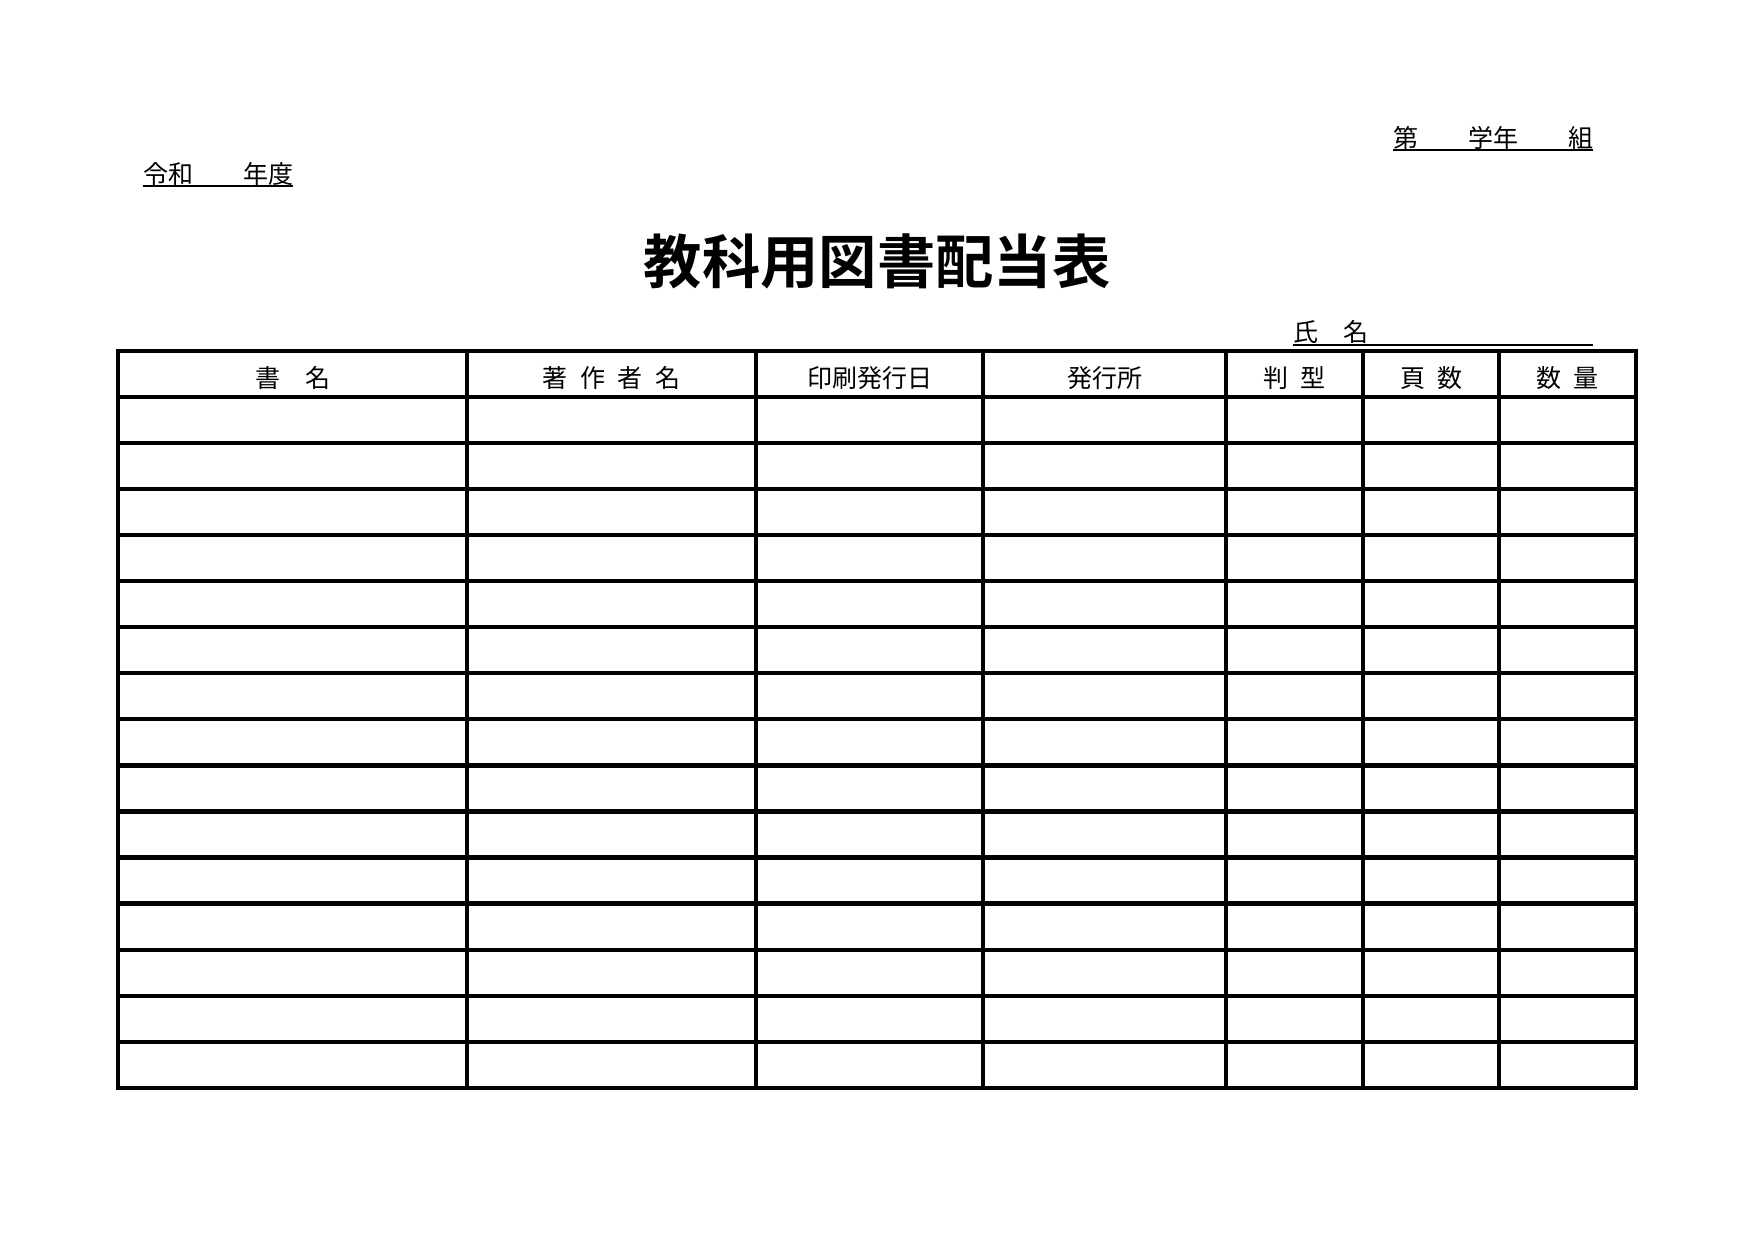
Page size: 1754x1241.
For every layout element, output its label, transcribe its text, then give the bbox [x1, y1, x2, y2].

table_cell [1365, 583, 1497, 625]
table_cell [469, 814, 754, 855]
table_cell [758, 998, 981, 1039]
table_cell [120, 583, 465, 625]
table_cell [985, 445, 1224, 487]
table_cell [1501, 491, 1634, 533]
table_cell [758, 399, 981, 441]
text 第 学年 組 [118, 118, 1636, 154]
table_cell [758, 537, 981, 579]
table_cell [1365, 906, 1497, 947]
table_cell [469, 906, 754, 947]
table_cell [120, 445, 465, 487]
table_cell [120, 998, 465, 1039]
table_cell [120, 814, 465, 855]
table_cell [1228, 768, 1361, 809]
table_cell [1228, 675, 1361, 717]
table_cell [1501, 399, 1634, 441]
table_cell [985, 629, 1224, 671]
table_cell [1228, 629, 1361, 671]
table_cell [120, 629, 465, 671]
table_cell [758, 906, 981, 947]
table_cell [758, 491, 981, 533]
table_cell [758, 629, 981, 671]
table_cell [1365, 814, 1497, 855]
table_cell [1501, 583, 1634, 625]
table_cell [758, 814, 981, 855]
table_cell [1501, 814, 1634, 855]
table_cell [469, 860, 754, 901]
table_cell [120, 860, 465, 901]
table_cell [120, 675, 465, 717]
table_cell [469, 998, 754, 1039]
table_cell [1365, 537, 1497, 579]
table_cell [469, 721, 754, 763]
table_cell [120, 952, 465, 993]
table_cell [120, 906, 465, 947]
table_cell [1365, 675, 1497, 717]
table_cell [469, 399, 754, 441]
table_cell [469, 583, 754, 625]
table_cell [120, 721, 465, 763]
table_cell [1501, 860, 1634, 901]
table_cell [1501, 629, 1634, 671]
table_cell [469, 1044, 754, 1086]
table_cell [120, 491, 465, 533]
table_cell [1365, 399, 1497, 441]
table_cell [469, 952, 754, 993]
table_cell [985, 1044, 1224, 1086]
table_header 頁 数 [1365, 353, 1497, 395]
table_cell [469, 445, 754, 487]
table_cell [1501, 537, 1634, 579]
title 教科用図書配当表 [118, 216, 1636, 300]
table_cell [120, 1044, 465, 1086]
table_cell [469, 491, 754, 533]
table_header 書 名 [120, 353, 465, 395]
table_cell [469, 768, 754, 809]
table_cell [1501, 445, 1634, 487]
table_cell [985, 860, 1224, 901]
table_cell [1365, 860, 1497, 901]
table_cell [1365, 491, 1497, 533]
table_cell [1228, 537, 1361, 579]
table_cell [1365, 768, 1497, 809]
table_header 発行所 [985, 353, 1224, 395]
table_cell [1228, 860, 1361, 901]
table_cell [985, 768, 1224, 809]
table_cell [1365, 721, 1497, 763]
table_cell [985, 537, 1224, 579]
table_cell [469, 675, 754, 717]
table_header 著 作 者 名 [469, 353, 754, 395]
table_cell [985, 952, 1224, 993]
table_cell [758, 1044, 981, 1086]
text 令和 年度 [118, 154, 1636, 191]
table_cell [1228, 721, 1361, 763]
table_cell [758, 952, 981, 993]
table_cell [1501, 675, 1634, 717]
table_cell [120, 399, 465, 441]
table_cell [1228, 814, 1361, 855]
table_cell [1365, 952, 1497, 993]
table_cell [1365, 998, 1497, 1039]
table_cell [985, 906, 1224, 947]
text 氏 名 [118, 313, 1636, 349]
table_cell [1501, 768, 1634, 809]
table_cell [758, 675, 981, 717]
table_cell [1501, 998, 1634, 1039]
table_cell [985, 721, 1224, 763]
table_cell [1228, 491, 1361, 533]
table_cell [758, 768, 981, 809]
table_cell [758, 860, 981, 901]
table_cell [1228, 998, 1361, 1039]
table_cell [1228, 583, 1361, 625]
table_cell [1501, 1044, 1634, 1086]
table_cell [1365, 1044, 1497, 1086]
table_cell [985, 675, 1224, 717]
table_header 数 量 [1501, 353, 1634, 395]
table_cell [1501, 952, 1634, 993]
table_cell [1365, 629, 1497, 671]
table_cell [1501, 906, 1634, 947]
table_cell [758, 721, 981, 763]
table_header 判 型 [1228, 353, 1361, 395]
table_cell [1228, 906, 1361, 947]
table_cell [469, 629, 754, 671]
table_cell [1228, 1044, 1361, 1086]
table_cell [1501, 721, 1634, 763]
table_header 印刷発行日 [758, 353, 981, 395]
table_cell [985, 399, 1224, 441]
table_cell [985, 998, 1224, 1039]
table_cell [1365, 445, 1497, 487]
table_cell [758, 583, 981, 625]
table_cell [1228, 399, 1361, 441]
table_cell [1228, 952, 1361, 993]
table_cell [120, 768, 465, 809]
table_cell [1228, 445, 1361, 487]
table_cell [120, 537, 465, 579]
table_cell [758, 445, 981, 487]
table_cell [985, 491, 1224, 533]
table_cell [985, 583, 1224, 625]
table_cell [985, 814, 1224, 855]
table_cell [469, 537, 754, 579]
